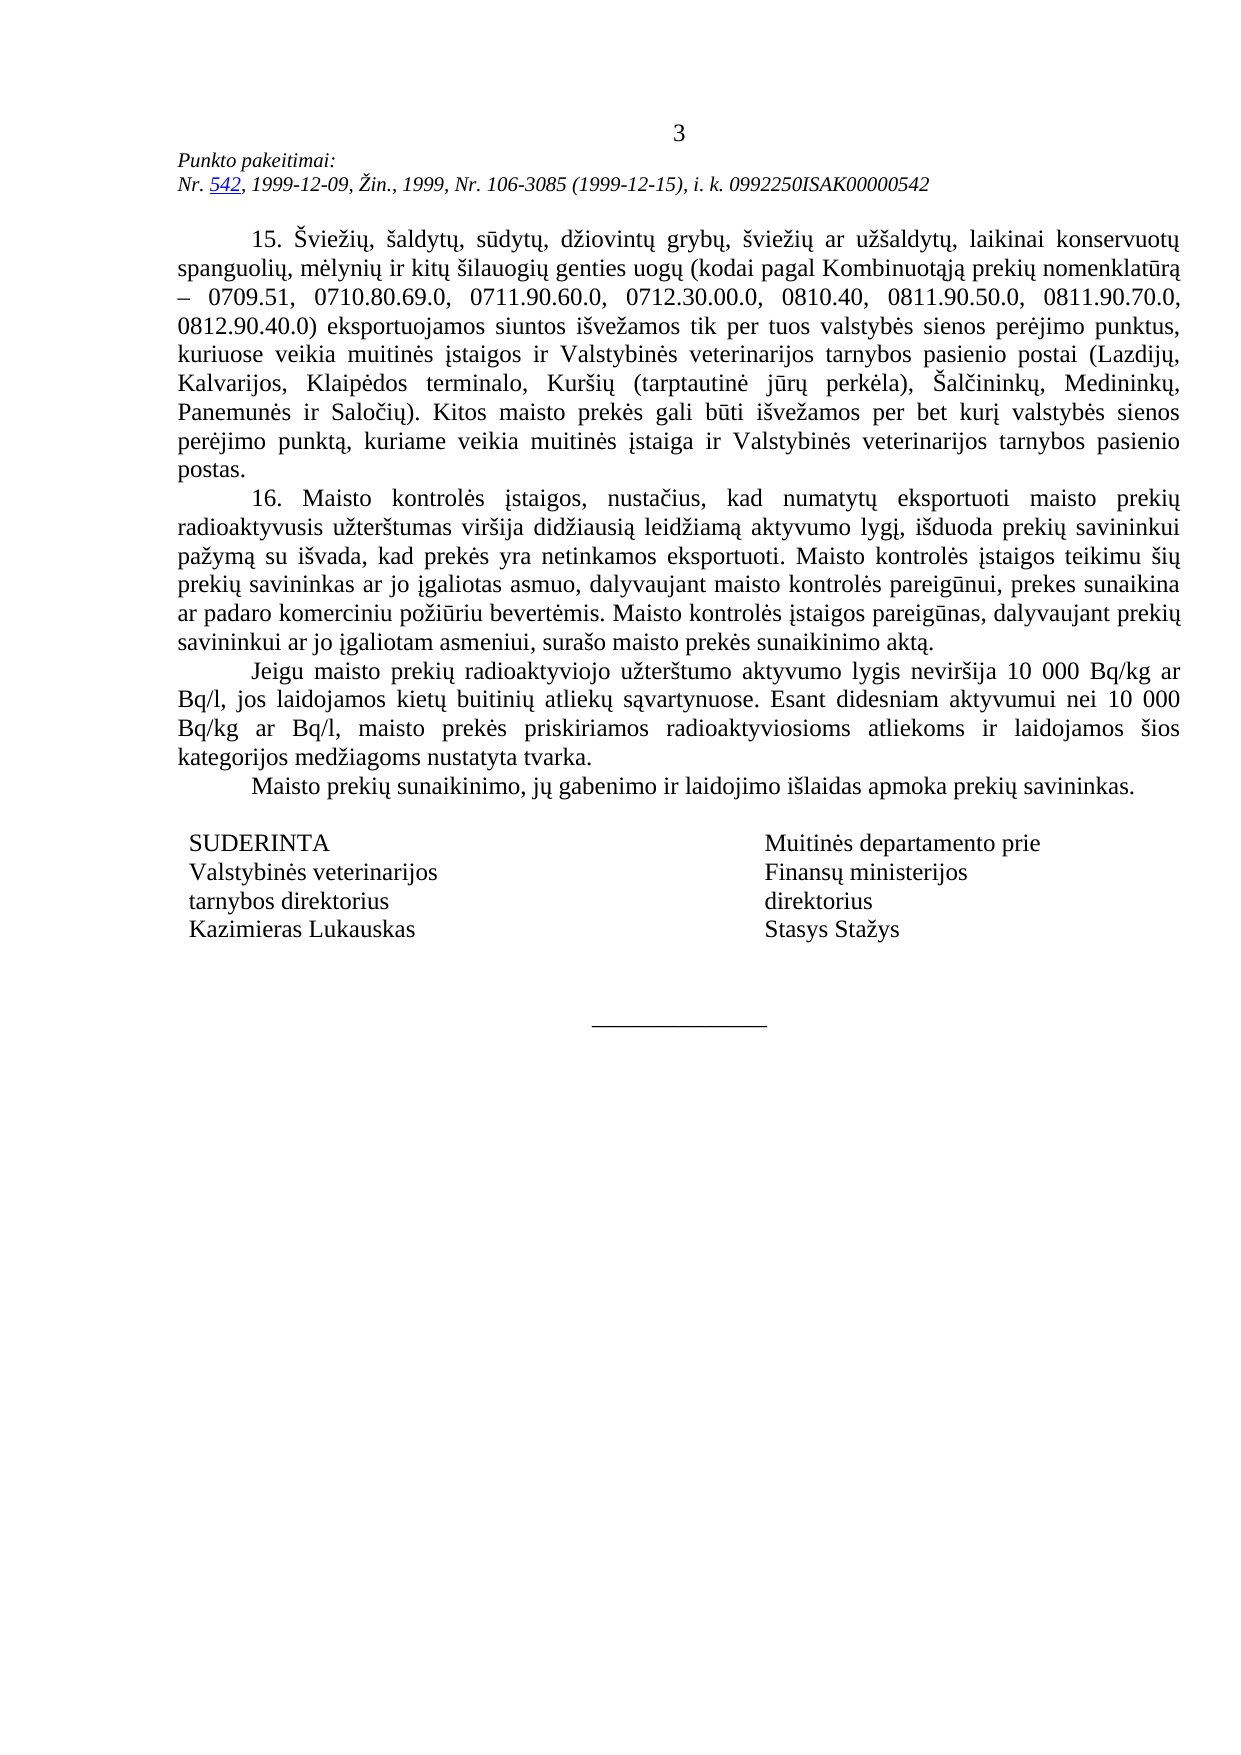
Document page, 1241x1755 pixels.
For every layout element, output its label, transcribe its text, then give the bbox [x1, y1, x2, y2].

text Punkto pakeitimai: [177, 148, 1181, 172]
table_header SUDERINTA Valstybinės veterinarijos tarnybos direktorius Kazimieras Lukauskas [177, 828, 679, 972]
text Nr. 542, 1999-12-09, Žin., 1999, Nr. 106-3085 (1999-12-15), i. k. 0992250ISAK00000542 [177, 172, 1181, 196]
text ______________ [177, 1001, 1181, 1029]
text Maisto prekių sunaikinimo, jų gabenimo ir laidojimo išlaidas apmoka prekių savininkas. [177, 771, 1181, 799]
table_header Muitinės departamento prie Finansų ministerijos direktorius Stasys Stažys [679, 828, 1181, 972]
text Jeigu maisto prekių radioaktyviojo užterštumo aktyvumo lygis neviršija 10 000 Bq/kg ar Bq/l, jos laidojamos kietų buitinių atliekų sąvartynuose. Esant didesniam aktyvumui nei 10 000 Bq/kg ar Bq/l, maisto prekės priskiriamos radioaktyviosioms atliekoms ir laidojamos šios kategorijos medžiagoms nustatyta tvarka. [177, 656, 1181, 771]
text 16. Maisto kontrolės įstaigos, nustačius, kad numatytų eksportuoti maisto prekių radioaktyvusis užterštumas viršija didžiausią leidžiamą aktyvumo lygį, išduoda prekių savininkui pažymą su išvada, kad prekės yra netinkamos eksportuoti. Maisto kontrolės įstaigos teikimu šių prekių savininkas ar jo įgaliotas asmuo, dalyvaujant maisto kontrolės pareigūnui, prekes sunaikina ar padaro komerciniu požiūriu bevertėmis. Maisto kontrolės įstaigos pareigūnas, dalyvaujant prekių savininkui ar jo įgaliotam asmeniui, surašo maisto prekės sunaikinimo aktą. [177, 483, 1181, 656]
text 15. Šviežių, šaldytų, sūdytų, džiovintų grybų, šviežių ar užšaldytų, laikinai konservuotų spanguolių, mėlynių ir kitų šilauogių genties uogų (kodai pagal Kombinuotąją prekių nomenklatūrą – 0709.51, 0710.80.69.0, 0711.90.60.0, 0712.30.00.0, 0810.40, 0811.90.50.0, 0811.90.70.0, 0812.90.40.0) eksportuojamos siuntos išvežamos tik per tuos valstybės sienos perėjimo punktus, kuriuose veikia muitinės įstaigos ir Valstybinės veterinarijos tarnybos pasienio postai (Lazdijų, Kalvarijos, Klaipėdos terminalo, Kuršių (tarptautinė jūrų perkėla), Šalčininkų, Medininkų, Panemunės ir Saločių). Kitos maisto prekės gali būti išvežamos per bet kurį valstybės sienos perėjimo punktą, kuriame veikia muitinės įstaiga ir Valstybinės veterinarijos tarnybos pasienio postas. [177, 224, 1181, 483]
